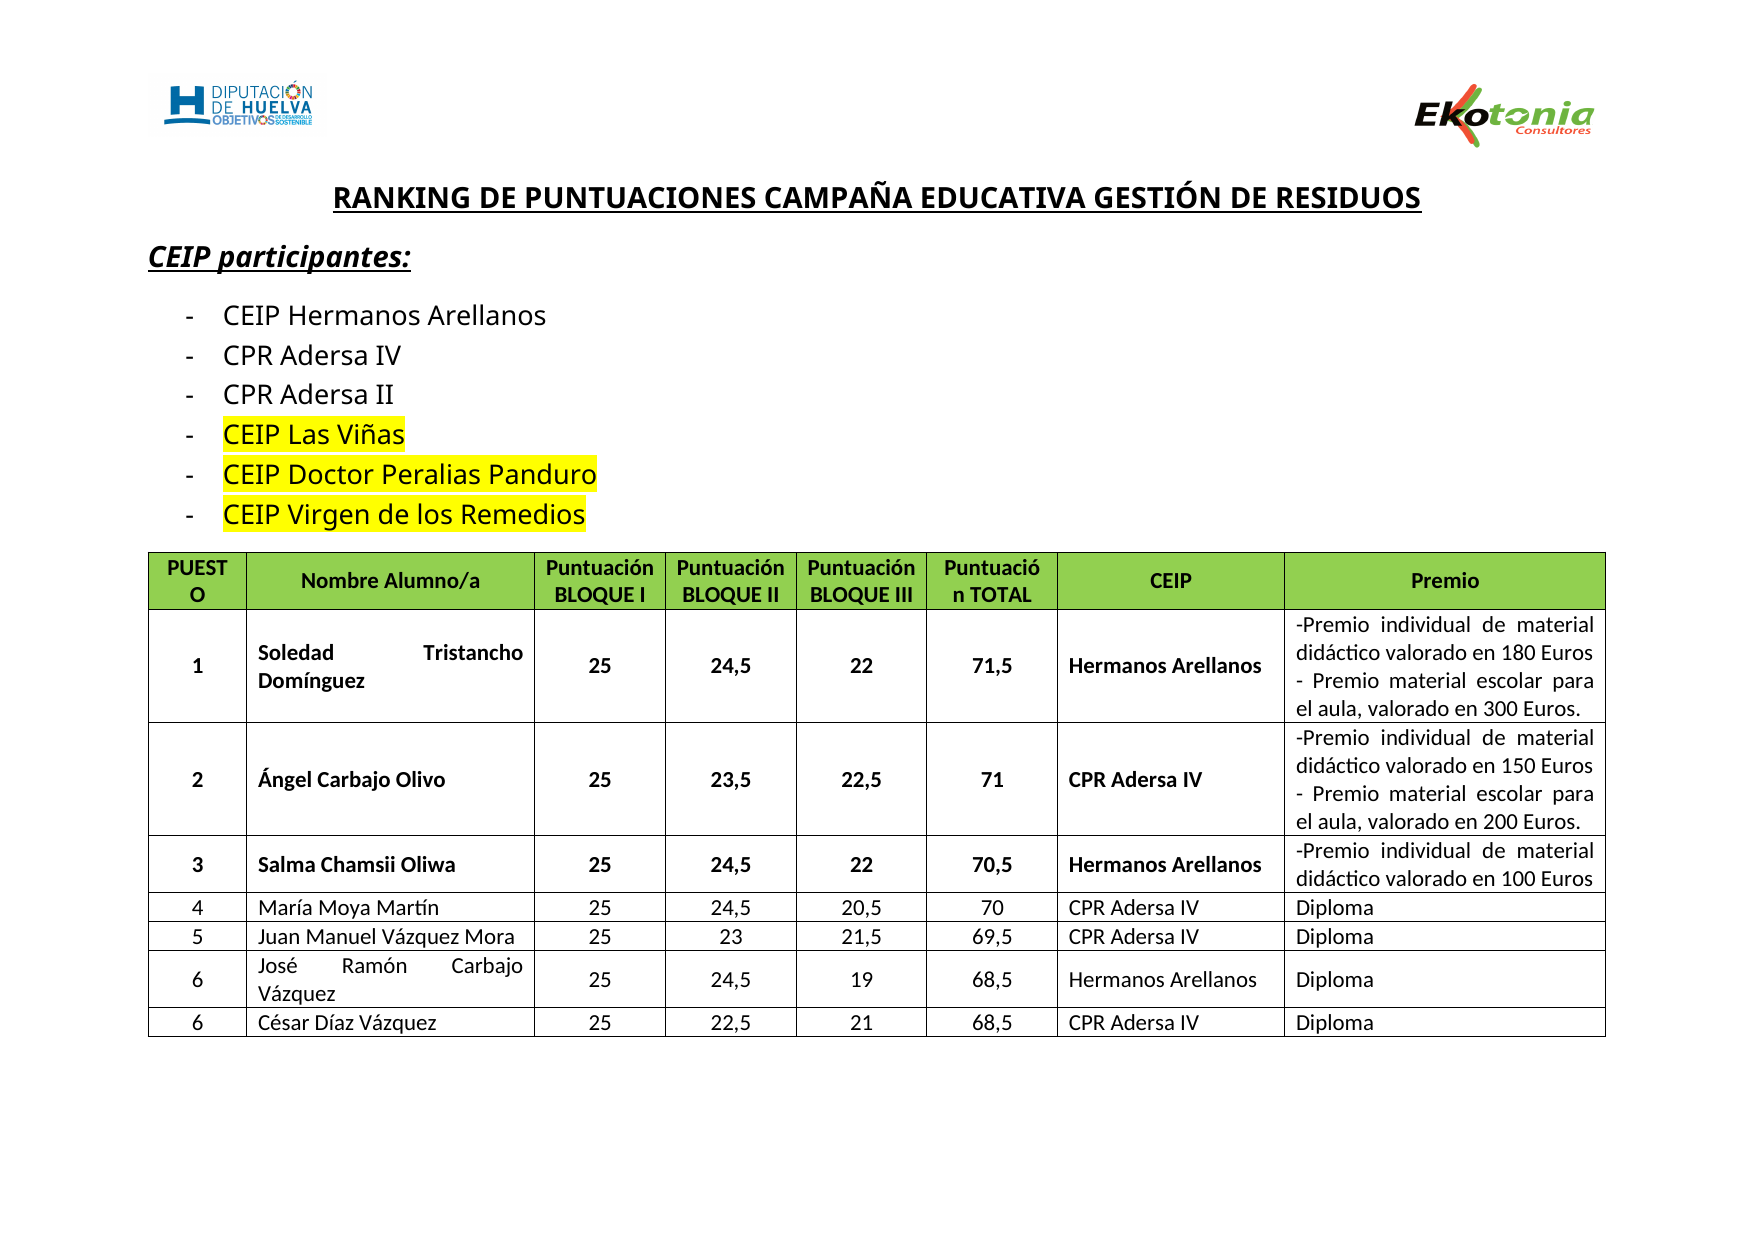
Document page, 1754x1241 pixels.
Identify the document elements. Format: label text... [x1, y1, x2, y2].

table_cell Hermanos Arellanos [1058, 951, 1284, 1007]
table_cell 68,5 [927, 1008, 1057, 1036]
list CEIP Virgen de los Remedios [185, 495, 1606, 532]
table_cell 21,5 [797, 922, 926, 950]
table_cell 23 [666, 922, 796, 950]
text CEIP participantes: [148, 237, 1606, 276]
table_cell César Díaz Vázquez [247, 1008, 534, 1036]
table_cell 6 [149, 951, 246, 1007]
table_cell 23,5 [666, 723, 796, 835]
table_header CEIP [1058, 553, 1284, 609]
table_cell Diploma [1285, 1008, 1605, 1036]
picture [147, 73, 328, 137]
table_header Premio [1285, 553, 1605, 609]
table_cell Ángel Carbajo Olivo [247, 723, 534, 835]
list CEIP Las Viñas [185, 416, 1606, 452]
table_cell -Premio individual de material didáctico valorado en 100 Euros [1285, 836, 1605, 892]
table_cell 71 [927, 723, 1057, 835]
table_cell CPR Adersa IV [1058, 893, 1284, 921]
table_cell 19 [797, 951, 926, 1007]
table_cell 25 [535, 893, 665, 921]
table_cell 21 [797, 1008, 926, 1036]
list CEIP Hermanos Arellanos [185, 296, 1606, 333]
table_cell Hermanos Arellanos [1058, 610, 1284, 722]
table_cell 22 [797, 836, 926, 892]
table_cell 22,5 [797, 723, 926, 835]
table_cell 25 [535, 951, 665, 1007]
table_cell 69,5 [927, 922, 1057, 950]
table_cell Diploma [1285, 951, 1605, 1007]
table_cell José Ramón Carbajo Vázquez [247, 951, 534, 1007]
table_cell -Premio individual de material didáctico valorado en 150 Euros - Premio material escolar para el aula, valorado en 200 Euros. [1285, 723, 1605, 835]
table_cell 24,5 [666, 893, 796, 921]
table_cell 20,5 [797, 893, 926, 921]
table_header Puntuación BLOQUE III [797, 553, 926, 609]
table_cell 22,5 [666, 1008, 796, 1036]
table_cell 25 [535, 610, 665, 722]
table_header PUESTO [149, 553, 246, 609]
table_header Nombre Alumno/a [247, 553, 534, 609]
table_cell Soledad Tristancho Domínguez [247, 610, 534, 722]
table_cell 70 [927, 893, 1057, 921]
table_cell 24,5 [666, 610, 796, 722]
table_cell 22 [797, 610, 926, 722]
text RANKING DE PUNTUACIONES CAMPAÑA EDUCATIVA GESTIÓN DE RESIDUOS [148, 177, 1606, 217]
table_cell 70,5 [927, 836, 1057, 892]
list CPR Adersa II [185, 376, 1606, 413]
table_cell 24,5 [666, 836, 796, 892]
list CEIP Doctor Peralias Panduro [185, 455, 1606, 492]
table_cell 25 [535, 723, 665, 835]
table_cell Hermanos Arellanos [1058, 836, 1284, 892]
table_cell 25 [535, 1008, 665, 1036]
table_cell 1 [149, 610, 246, 722]
table_cell Juan Manuel Vázquez Mora [247, 922, 534, 950]
table_cell Diploma [1285, 922, 1605, 950]
table_cell 6 [149, 1008, 246, 1036]
table_cell CPR Adersa IV [1058, 1008, 1284, 1036]
table_cell 3 [149, 836, 246, 892]
table_header Puntuación BLOQUE II [666, 553, 796, 609]
table_cell 68,5 [927, 951, 1057, 1007]
table_cell 25 [535, 922, 665, 950]
table_cell 25 [535, 836, 665, 892]
table_header Puntuación BLOQUE I [535, 553, 665, 609]
table_cell 24,5 [666, 951, 796, 1007]
table_cell CPR Adersa IV [1058, 922, 1284, 950]
list CPR Adersa IV [185, 336, 1606, 373]
table_cell Salma Chamsii Oliwa [247, 836, 534, 892]
table_cell 4 [149, 893, 246, 921]
table_cell CPR Adersa IV [1058, 723, 1284, 835]
table_cell 5 [149, 922, 246, 950]
picture [1406, 82, 1605, 149]
table_header Puntuación TOTAL [927, 553, 1057, 609]
table_cell Diploma [1285, 893, 1605, 921]
table_cell María Moya Martín [247, 893, 534, 921]
table_cell -Premio individual de material didáctico valorado en 180 Euros - Premio material escolar para el aula, valorado en 300 Euros. [1285, 610, 1605, 722]
table_cell 71,5 [927, 610, 1057, 722]
table_cell 2 [149, 723, 246, 835]
